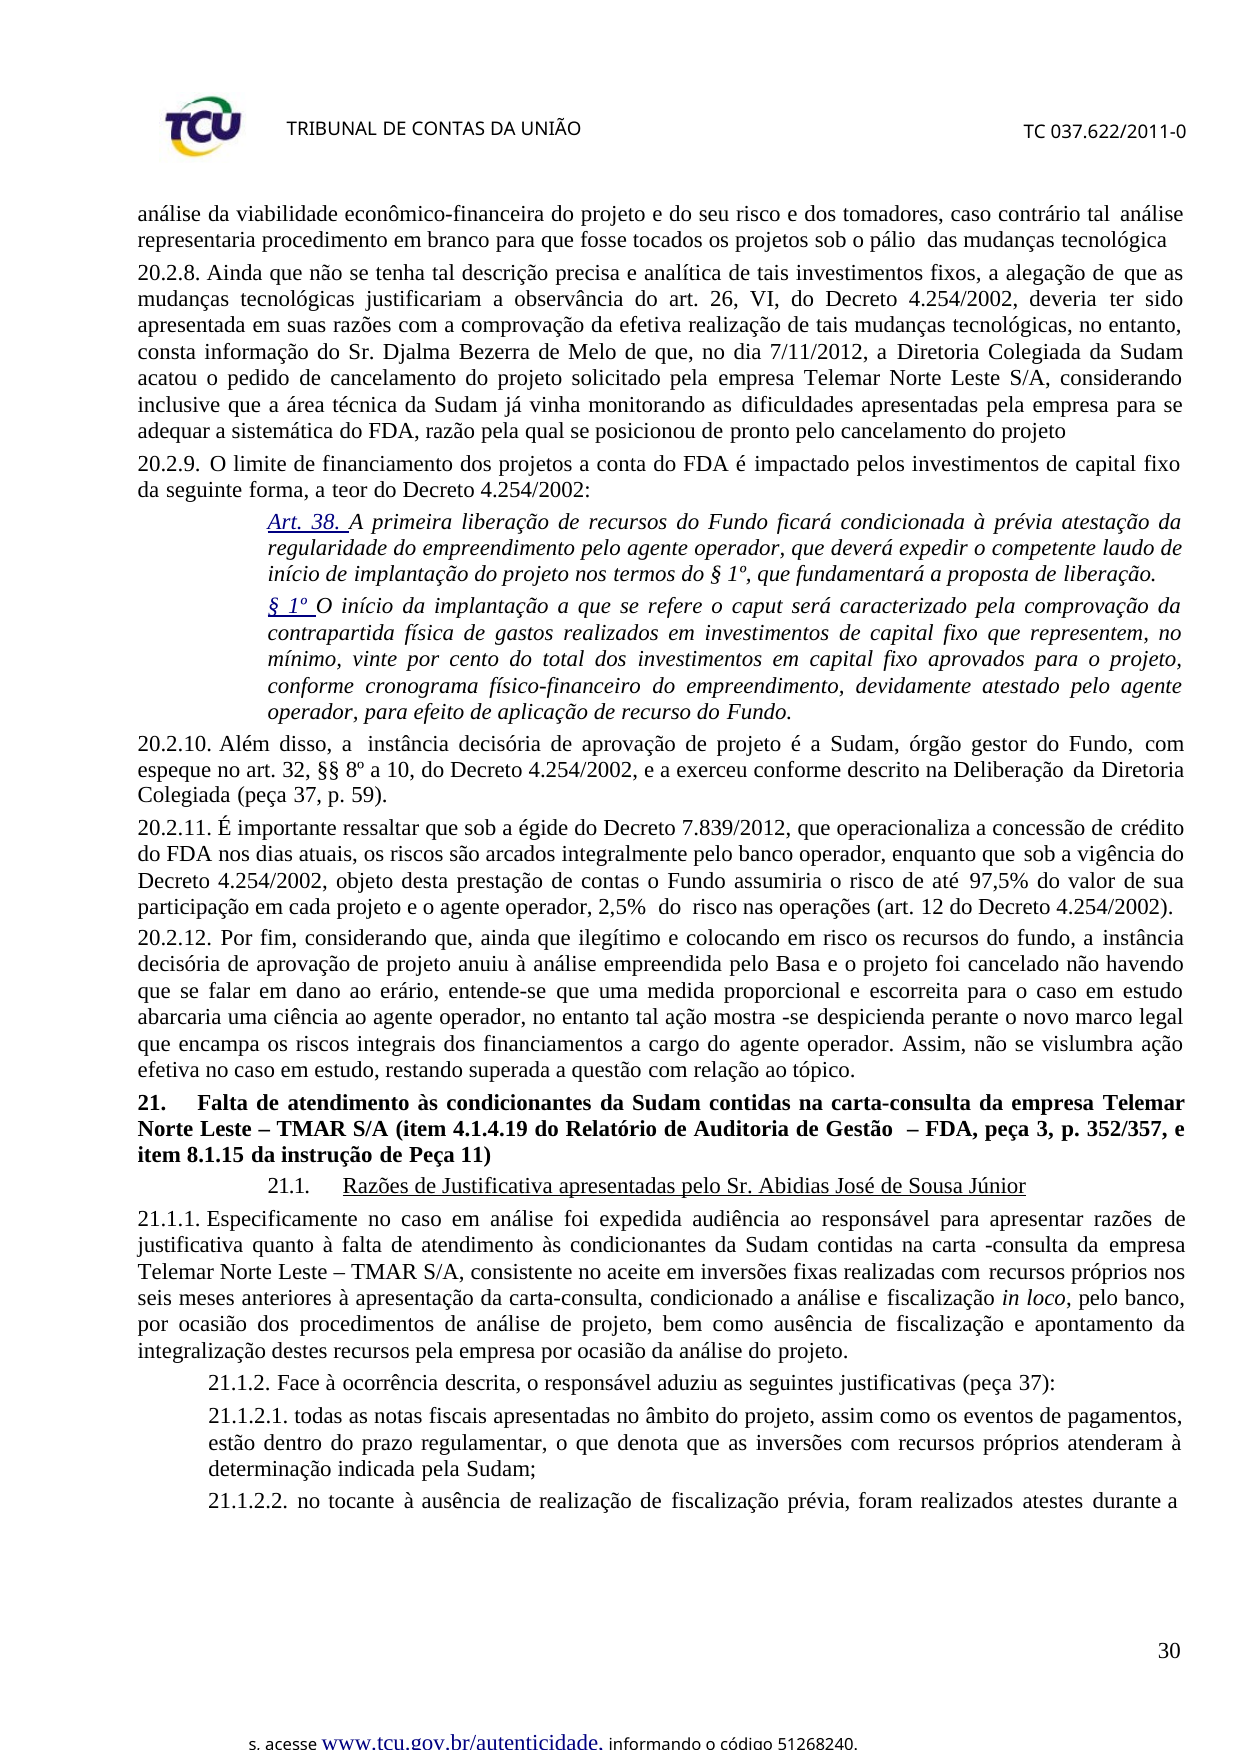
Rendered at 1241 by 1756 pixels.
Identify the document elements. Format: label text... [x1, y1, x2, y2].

list Ainda que não se tenha tal descrição precisa e analítica de tais investimentos fixos, a alegação de que as mudanças tecnológicas justificariam a observância do art. 26, VI, do Decreto 4.254/2002, deveria ter sido apresentada em suas razões com a comprovação da efetiva realização de tais mudanças tecnológicas, no entanto, consta informação do Sr. Djalma Bezerra de Melo de que, no dia 7/11/2012, a Diretoria Colegiada da Sudam acatou o pedido de cancelamento do projeto solicitado pela empresa Telemar Norte Leste S/A, considerando inclusive que a área técnica da Sudam já vinha monitorando as dificuldades apresentadas pela empresa para se adequar a sistemática do FDA, razão pela qual se posicionou de pronto pelo cancelamento do projeto [137, 259, 1183, 443]
list Além disso, a instância decisória de aprovação de projeto é a Sudam, órgão gestor do Fundo, com espeque no art. 32, §§ 8º a 10, do Decreto 4.254/2002, e a exerceu conforme descrito na Deliberação da Diretoria Colegiada (peça 37, p. 59). [137, 731, 1184, 808]
list Especificamente no caso em análise foi expedida audiência ao responsável para apresentar razões de justificativa quanto à falta de atendimento às condicionantes da Sudam contidas na carta -consulta da empresa Telemar Norte Leste – TMAR S/A, consistente no aceite em inversões fixas realizadas com recursos próprios nos seis meses anteriores à apresentação da carta-consulta, condicionado a análise e fiscalização in loco, pelo banco, por ocasião dos procedimentos de análise de projeto, bem como ausência de fiscalização e apontamento da integralização destes recursos pela empresa por ocasião da análise do projeto. [137, 1205, 1186, 1363]
list Face à ocorrência descrita, o responsável aduziu as seguintes justificativas (peça 37): [208, 1369, 1207, 1396]
list O limite de financiamento dos projetos a conta do FDA é impactado pelos investimentos de capital fixo da seguinte forma, a teor do Decreto 4.254/2002: [137, 450, 1180, 503]
list É importante ressaltar que sob a égide do Decreto 7.839/2012, que operacionaliza a concessão de crédito do FDA nos dias atuais, os riscos são arcados integralmente pelo banco operador, enquanto que sob a vigência do Decreto 4.254/2002, objeto desta prestação de contas o Fundo assumiria o risco de até 97,5% do valor de sua participação em cada projeto e o agente operador, 2,5% do risco nas operações (art. 12 do Decreto 4.254/2002). [137, 814, 1184, 919]
text análise da viabilidade econômico-financeira do projeto e do seu risco e dos tomadores, caso contrário tal análise representaria procedimento em branco para que fosse tocados os projetos sob o pálio das mudanças tecnológica [137, 200, 1183, 253]
list todas as notas fiscais apresentadas no âmbito do projeto, assim como os eventos de pagamentos, estão dentro do prazo regulamentar, o que denota que as inversões com recursos próprios atenderam à determinação indicada pela Sudam; [208, 1402, 1184, 1481]
list Razões de Justificativa apresentadas pelo Sr. Abidias José de Sousa Júnior [267, 1172, 1207, 1198]
list no tocante à ausência de realização de fiscalização prévia, foram realizados atestes durante a [208, 1487, 1207, 1514]
text Art. 38. A primeira liberação de recursos do Fundo ficará condicionada à prévia atestação da regularidade do empreendimento pelo agente operador, que deverá expedir o competente laudo de início de implantação do projeto nos termos do § 1º, que fundamentará a proposta de liberação. [267, 509, 1183, 586]
list Por fim, considerando que, ainda que ilegítimo e colocando em risco os recursos do fundo, a instância decisória de aprovação de projeto anuiu à análise empreendida pelo Basa e o projeto foi cancelado não havendo que se falar em dano ao erário, entende-se que uma medida proporcional e escorreita para o caso em estudo abarcaria uma ciência ao agente operador, no entanto tal ação mostra -se despicienda perante o novo marco legal que encampa os riscos integrais dos financiamentos a cargo do agente operador. Assim, não se vislumbra ação efetiva no caso em estudo, restando superada a questão com relação ao tópico. [137, 924, 1184, 1082]
text § 1º O início da implantação a que se refere o caput será caracterizado pela comprovação da contrapartida física de gastos realizados em investimentos de capital fixo que representem, no mínimo, vinte por cento do total dos investimentos em capital fixo aprovados para o projeto, conforme cronograma físico-financeiro do empreendimento, devidamente atestado pelo agente operador, para efeito de aplicação de recurso do Fundo. [267, 593, 1183, 724]
list Falta de atendimento às condicionantes da Sudam contidas na carta-consulta da empresa Telemar Norte Leste – TMAR S/A (item 4.1.4.19 do Relatório de Auditoria de Gestão – FDA, peça 3, p. 352/357, e item 8.1.15 da instrução de Peça 11) [137, 1090, 1185, 1167]
